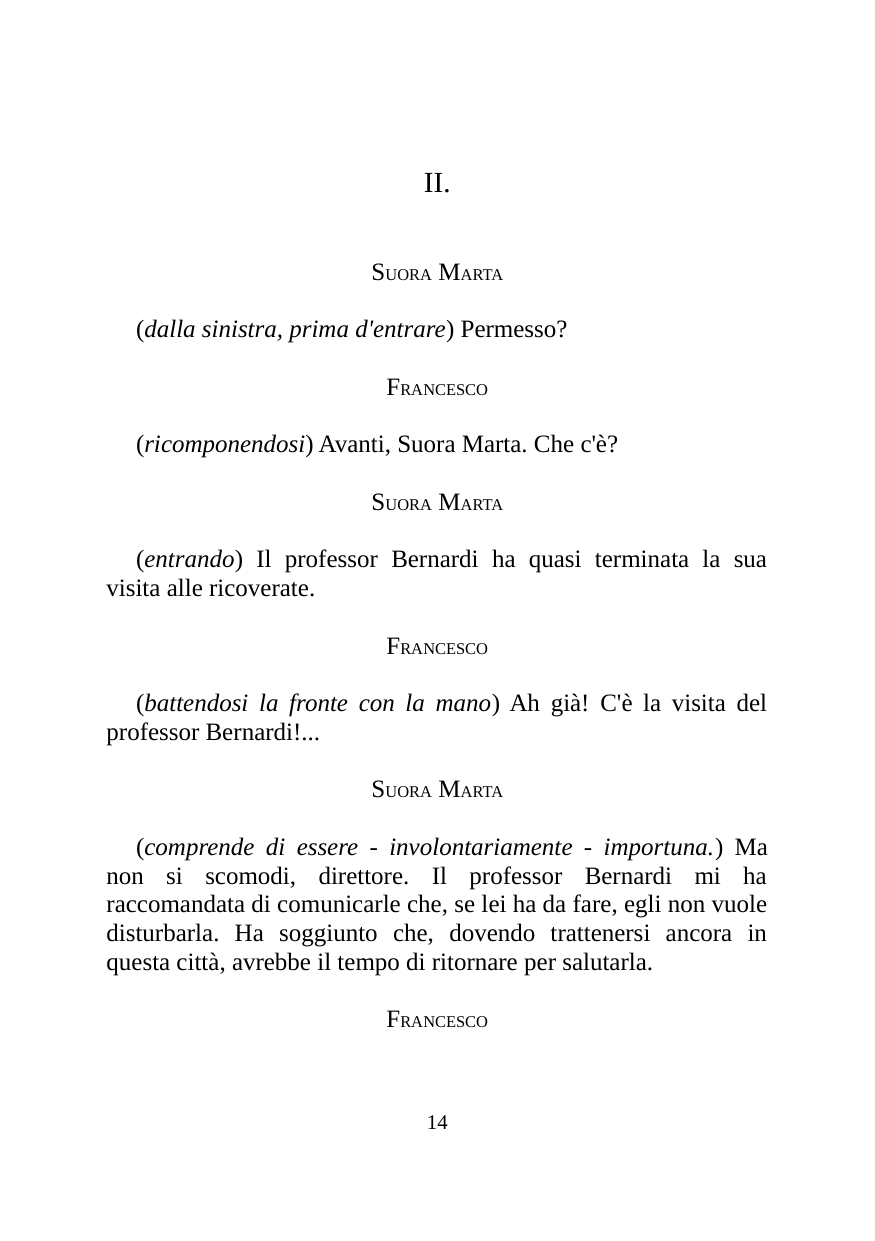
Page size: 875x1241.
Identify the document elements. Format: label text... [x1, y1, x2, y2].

text Francesco [106, 372, 768, 401]
text (dalla sinistra, prima d'entrare) Permesso? [106, 314, 768, 343]
text Francesco [106, 1004, 768, 1033]
text Suora Marta [106, 774, 768, 803]
subtitle II. [106, 165, 768, 199]
text Francesco [106, 631, 768, 659]
text Suora Marta [106, 257, 768, 286]
text (battendosi la fronte con la mano) Ah già! C'è la visita del professor Bernardi!... [106, 688, 768, 746]
text (comprende di essere - involontariamente - importuna.) Ma non si scomodi, direttore. Il professor Bernardi mi ha raccomandata di comunicarle che, se lei ha da fare, egli non vuole disturbarla. Ha soggiunto che, dovendo trattenersi ancora in questa città, avrebbe il tempo di ritornare per salutarla. [106, 832, 768, 976]
text (ricomponendosi) Avanti, Suora Marta. Che c'è? [106, 429, 768, 458]
text Suora Marta [106, 487, 768, 516]
text (entrando) Il professor Bernardi ha quasi terminata la sua visita alle ricoverate. [106, 544, 768, 602]
